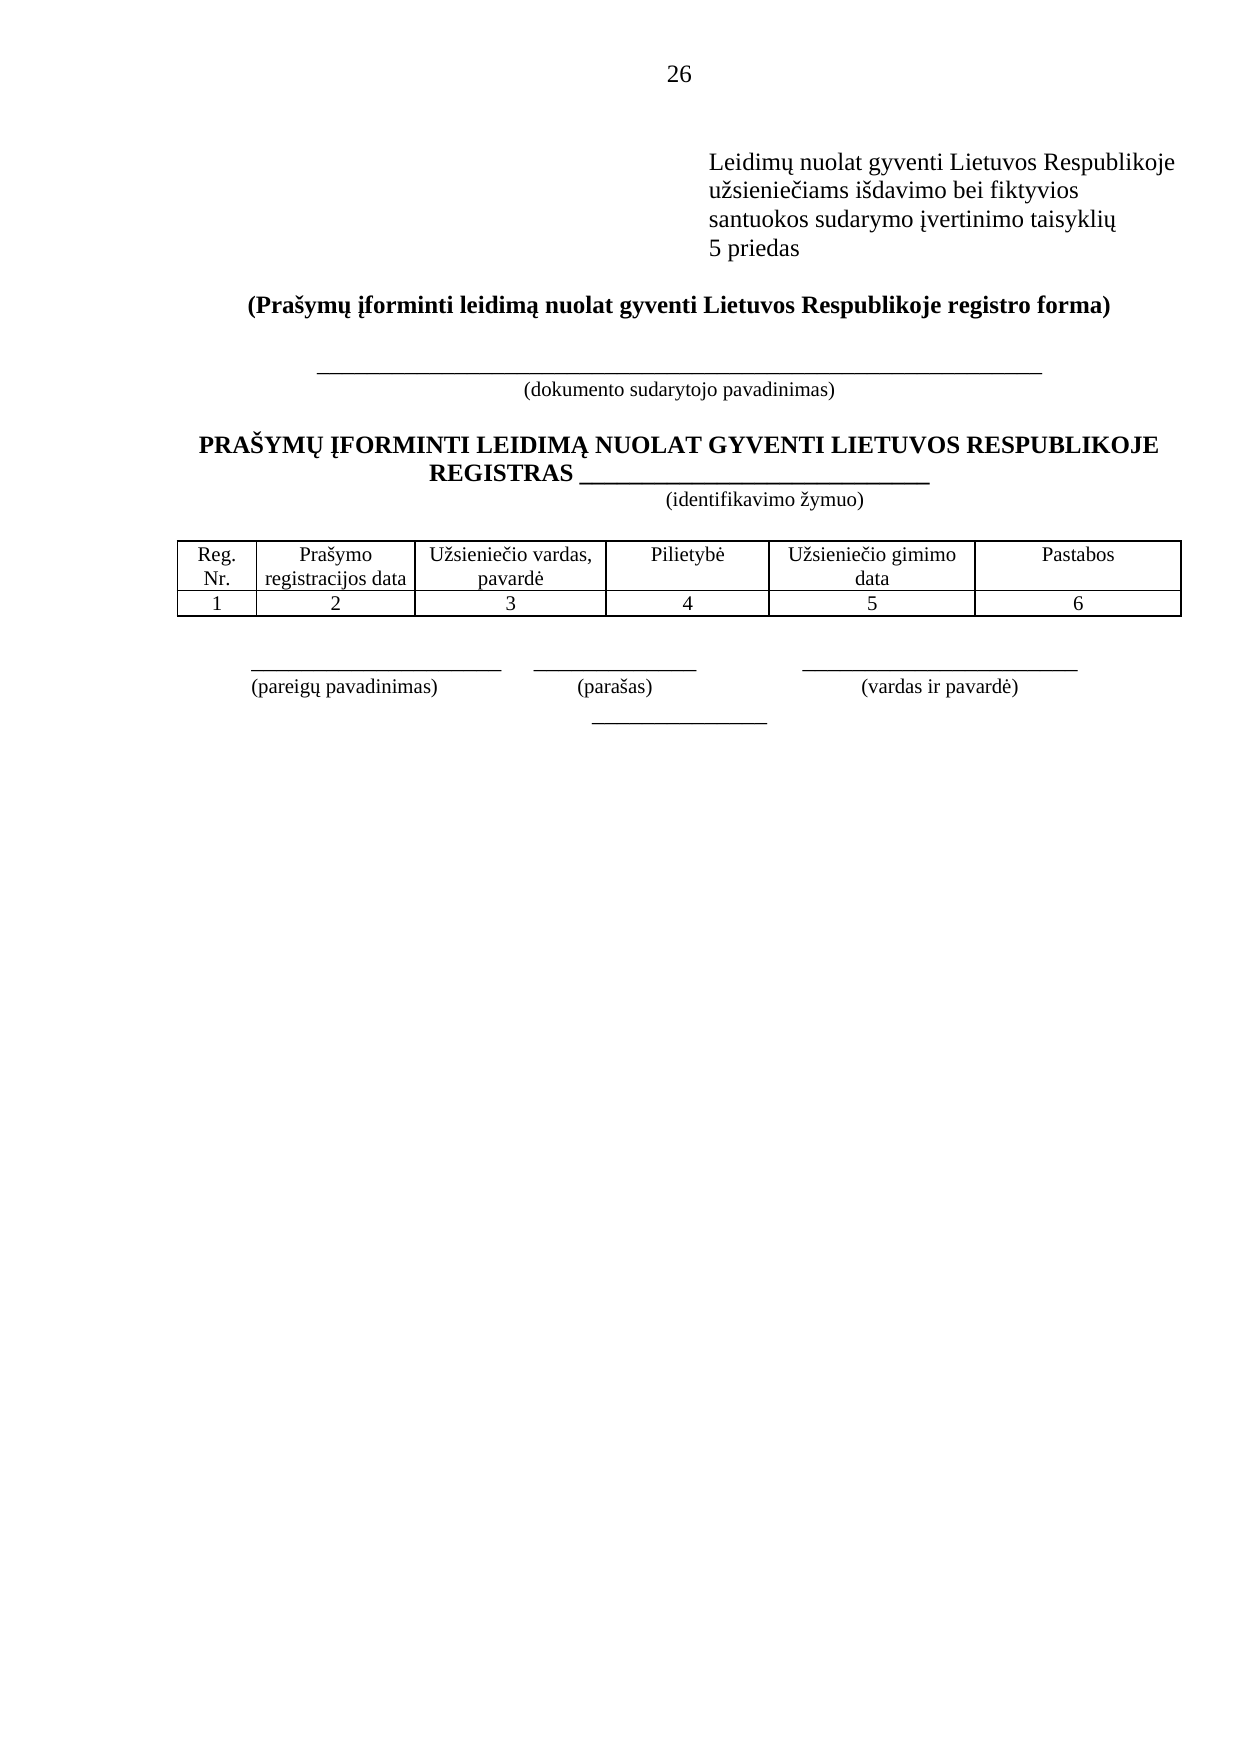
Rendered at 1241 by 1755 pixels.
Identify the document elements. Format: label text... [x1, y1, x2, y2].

text (pareigų pavadinimas) (parašas) (vardas ir pavardė) [177, 674, 1181, 698]
text užsieniečiams išdavimo bei fiktyvios [177, 176, 1181, 204]
text __________________________________________________________ [177, 348, 1181, 377]
table_header Reg. Nr. [252, 542, 256, 590]
text (dokumento sudarytojo pavadinimas) [177, 377, 1181, 401]
table_cell 1 [252, 591, 256, 615]
text (identifikavimo žymuo) [177, 487, 1181, 511]
table_header Pilietybė [607, 542, 768, 590]
text PRAŠYMŲ ĮFORMINTI LEIDIMĄ NUOLAT GYVENTI LIETUVOS RESPUBLIKOJE REGISTRAS ____________________________ [177, 430, 1181, 487]
text ______________ [177, 698, 1181, 727]
text 5 priedas [177, 233, 1181, 262]
text Leidimų nuolat gyventi Lietuvos Respublikoje [177, 147, 1181, 176]
text ____________________ _____________ ______________________ [177, 646, 1181, 674]
table_cell 2 [257, 591, 261, 615]
text (Prašymų įforminti leidimą nuolat gyventi Lietuvos Respublikoje registro forma) [177, 291, 1181, 319]
text santuokos sudarymo įvertinimo taisyklių [177, 204, 1181, 233]
table_header Pastabos [976, 542, 1180, 590]
